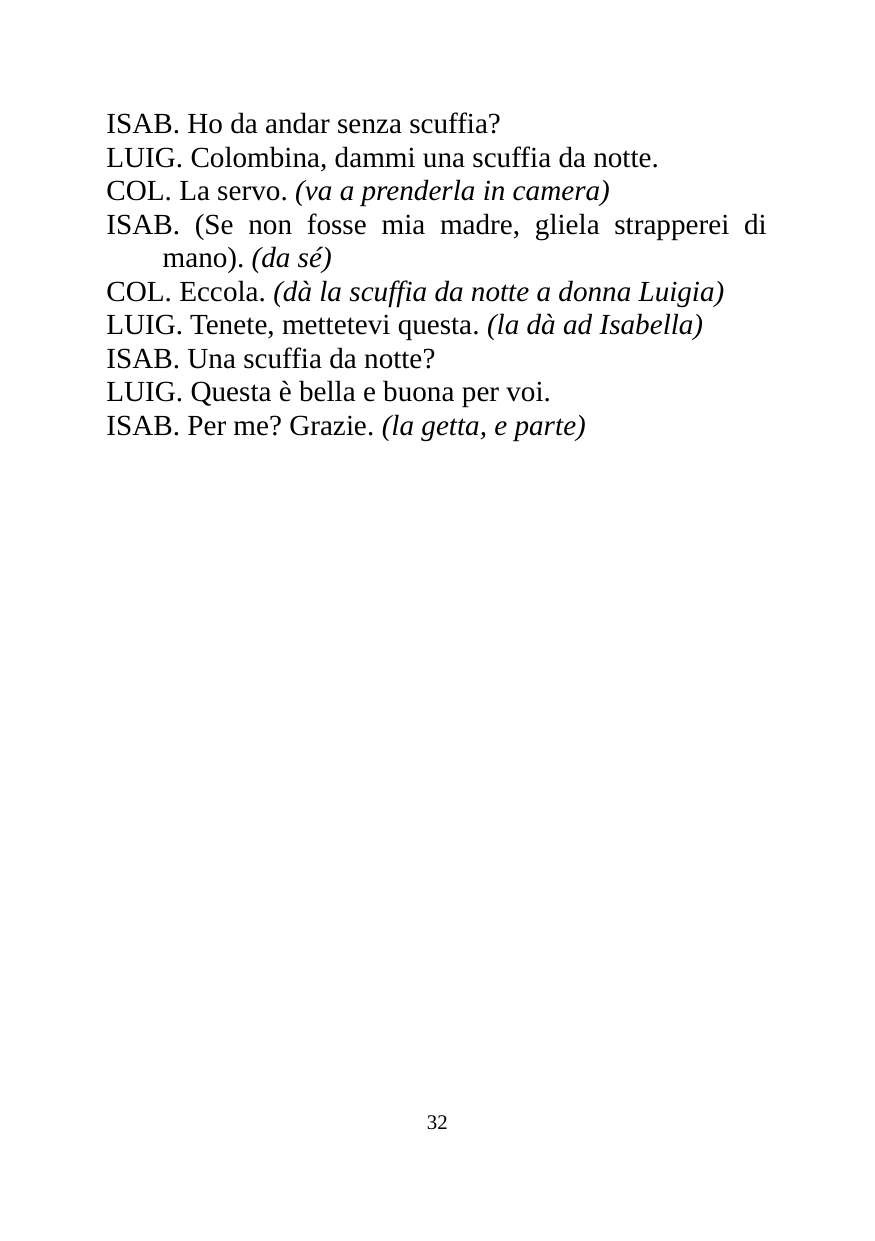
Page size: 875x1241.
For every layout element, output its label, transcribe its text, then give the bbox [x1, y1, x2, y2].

text LUIG. Questa è bella e buona per voi. [106, 374, 768, 408]
text ISAB. (Se non fosse mia madre, gliela strapperei di mano). (da sé) [106, 207, 768, 274]
text ISAB. Una scuffia da notte? [106, 341, 768, 374]
text LUIG. Tenete, mettetevi questa. (la dà ad Isabella) [106, 307, 768, 341]
text COL. La servo. (va a prenderla in camera) [106, 173, 768, 207]
text ISAB. Per me? Grazie. (la getta, e parte) [106, 408, 768, 442]
text LUIG. Colombina, dammi una scuffia da notte. [106, 140, 768, 173]
text COL. Eccola. (dà la scuffia da notte a donna Luigia) [106, 274, 768, 307]
text ISAB. Ho da andar senza scuffia? [106, 106, 768, 140]
